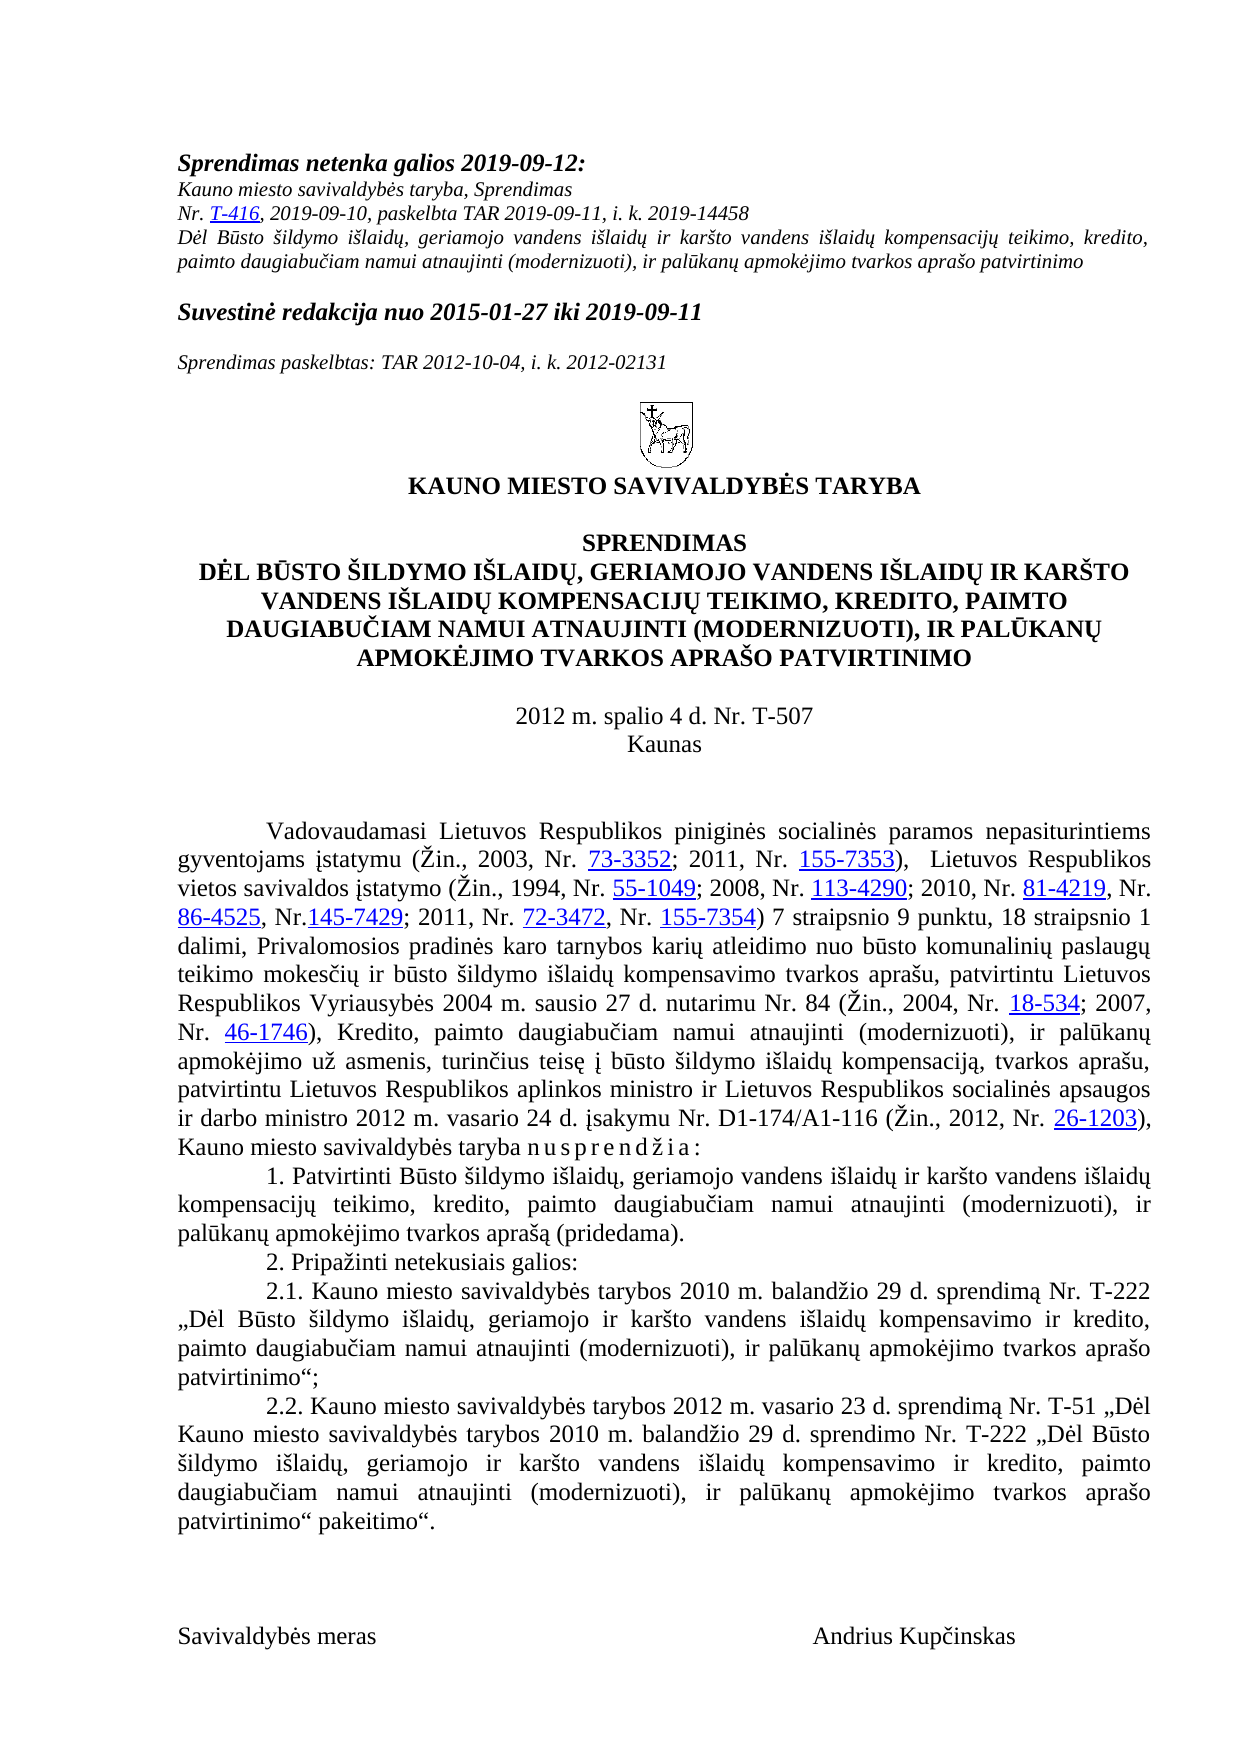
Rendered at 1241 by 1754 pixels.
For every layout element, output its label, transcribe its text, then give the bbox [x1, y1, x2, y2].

text Sprendimas paskelbtas: TAR 2012-10-04, i. k. 2012-02131 [177, 349, 1152, 374]
text 2. Pripažinti netekusiais galios: [177, 1247, 1152, 1276]
text Kauno miesto savivaldybės taryba, Sprendimas [177, 176, 1152, 201]
text Nr. T-416, 2019-09-10, paskelbta TAR 2019-09-11, i. k. 2019-14458 [177, 201, 1152, 224]
text KAUNO MIESTO SAVIVALDYBĖS TARYBA [177, 471, 1152, 499]
text 1. Patvirtinti Būsto šildymo išlaidų, geriamojo vandens išlaidų ir karšto vandens išlaidų kompensacijų teikimo, kredito, paimto daugiabučiam namui atnaujinti (modernizuoti), ir palūkanų apmokėjimo tvarkos aprašą (pridedama). [177, 1161, 1152, 1247]
text 2.2. Kauno miesto savivaldybės tarybos 2012 m. vasario 23 d. sprendimą Nr. T-51 „Dėl Kauno miesto savivaldybės tarybos 2010 m. balandžio 29 d. sprendimo Nr. T-222 „Dėl Būsto šildymo išlaidų, geriamojo ir karšto vandens išlaidų kompensavimo ir kredito, paimto daugiabučiam namui atnaujinti (modernizuoti), ir palūkanų apmokėjimo tvarkos aprašo patvirtinimo“ pakeitimo“. [177, 1391, 1152, 1534]
text Kaunas [177, 729, 1152, 758]
text Savivaldybės meras Andrius Kupčinskas [177, 1621, 1152, 1649]
text DĖL BŪSTO ŠILDYMO IŠLAIDŲ, GERIAMOJO VANDENS IŠLAIDŲ IR KARŠTO VANDENS IŠLAIDŲ KOMPENSACIJŲ TEIKIMO, KREDITO, PAIMTO DAUGIABUČIAM NAMUI ATNAUJINTI (MODERNIZUOTI), IR PALŪKANŲ APMOKĖJIMO TVARKOS APRAŠO PATVIRTINIMO [177, 557, 1152, 672]
text SPRENDIMAS [177, 528, 1152, 557]
text 2.1. Kauno miesto savivaldybės tarybos 2010 m. balandžio 29 d. sprendimą Nr. T-222 „Dėl Būsto šildymo išlaidų, geriamojo ir karšto vandens išlaidų kompensavimo ir kredito, paimto daugiabučiam namui atnaujinti (modernizuoti), ir palūkanų apmokėjimo tvarkos aprašo patvirtinimo“; [177, 1276, 1152, 1391]
text Suvestinė redakcija nuo 2015-01-27 iki 2019-09-11 [177, 297, 1152, 326]
text Sprendimas netenka galios 2019-09-12: [177, 148, 1152, 176]
text 2012 m. spalio 4 d. Nr. T-507 [177, 701, 1152, 729]
text Dėl Būsto šildymo išlaidų, geriamojo vandens išlaidų ir karšto vandens išlaidų kompensacijų teikimo, kredito, paimto daugiabučiam namui atnaujinti (modernizuoti), ir palūkanų apmokėjimo tvarkos aprašo patvirtinimo [177, 224, 1152, 273]
text Vadovaudamasi Lietuvos Respublikos piniginės socialinės paramos nepasiturintiems gyventojams įstatymu (Žin., 2003, Nr. 73-3352; 2011, Nr. 155-7353), Lietuvos Respublikos vietos savivaldos įstatymo (Žin., 1994, Nr. 55-1049; 2008, Nr. 113-4290; 2010, Nr. 81-4219, Nr. 86-4525, Nr.145-7429; 2011, Nr. 72-3472, Nr. 155-7354) 7 straipsnio 9 punktu, 18 straipsnio 1 dalimi, Privalomosios pradinės karo tarnybos karių atleidimo nuo būsto komunalinių paslaugų teikimo mokesčių ir būsto šildymo išlaidų kompensavimo tvarkos aprašu, patvirtintu Lietuvos Respublikos Vyriausybės 2004 m. sausio 27 d. nutarimu Nr. 84 (Žin., 2004, Nr. 18-534; 2007, Nr. 46-1746), Kredito, paimto daugiabučiam namui atnaujinti (modernizuoti), ir palūkanų apmokėjimo už asmenis, turinčius teisę į būsto šildymo išlaidų kompensaciją, tvarkos aprašu, patvirtintu Lietuvos Respublikos aplinkos ministro ir Lietuvos Respublikos socialinės apsaugos ir darbo ministro 2012 m. vasario 24 d. įsakymu Nr. D1-174/A1-116 (Žin., 2012, Nr. 26-1203), Kauno miesto savivaldybės taryba nusprendžia: [177, 816, 1152, 1161]
